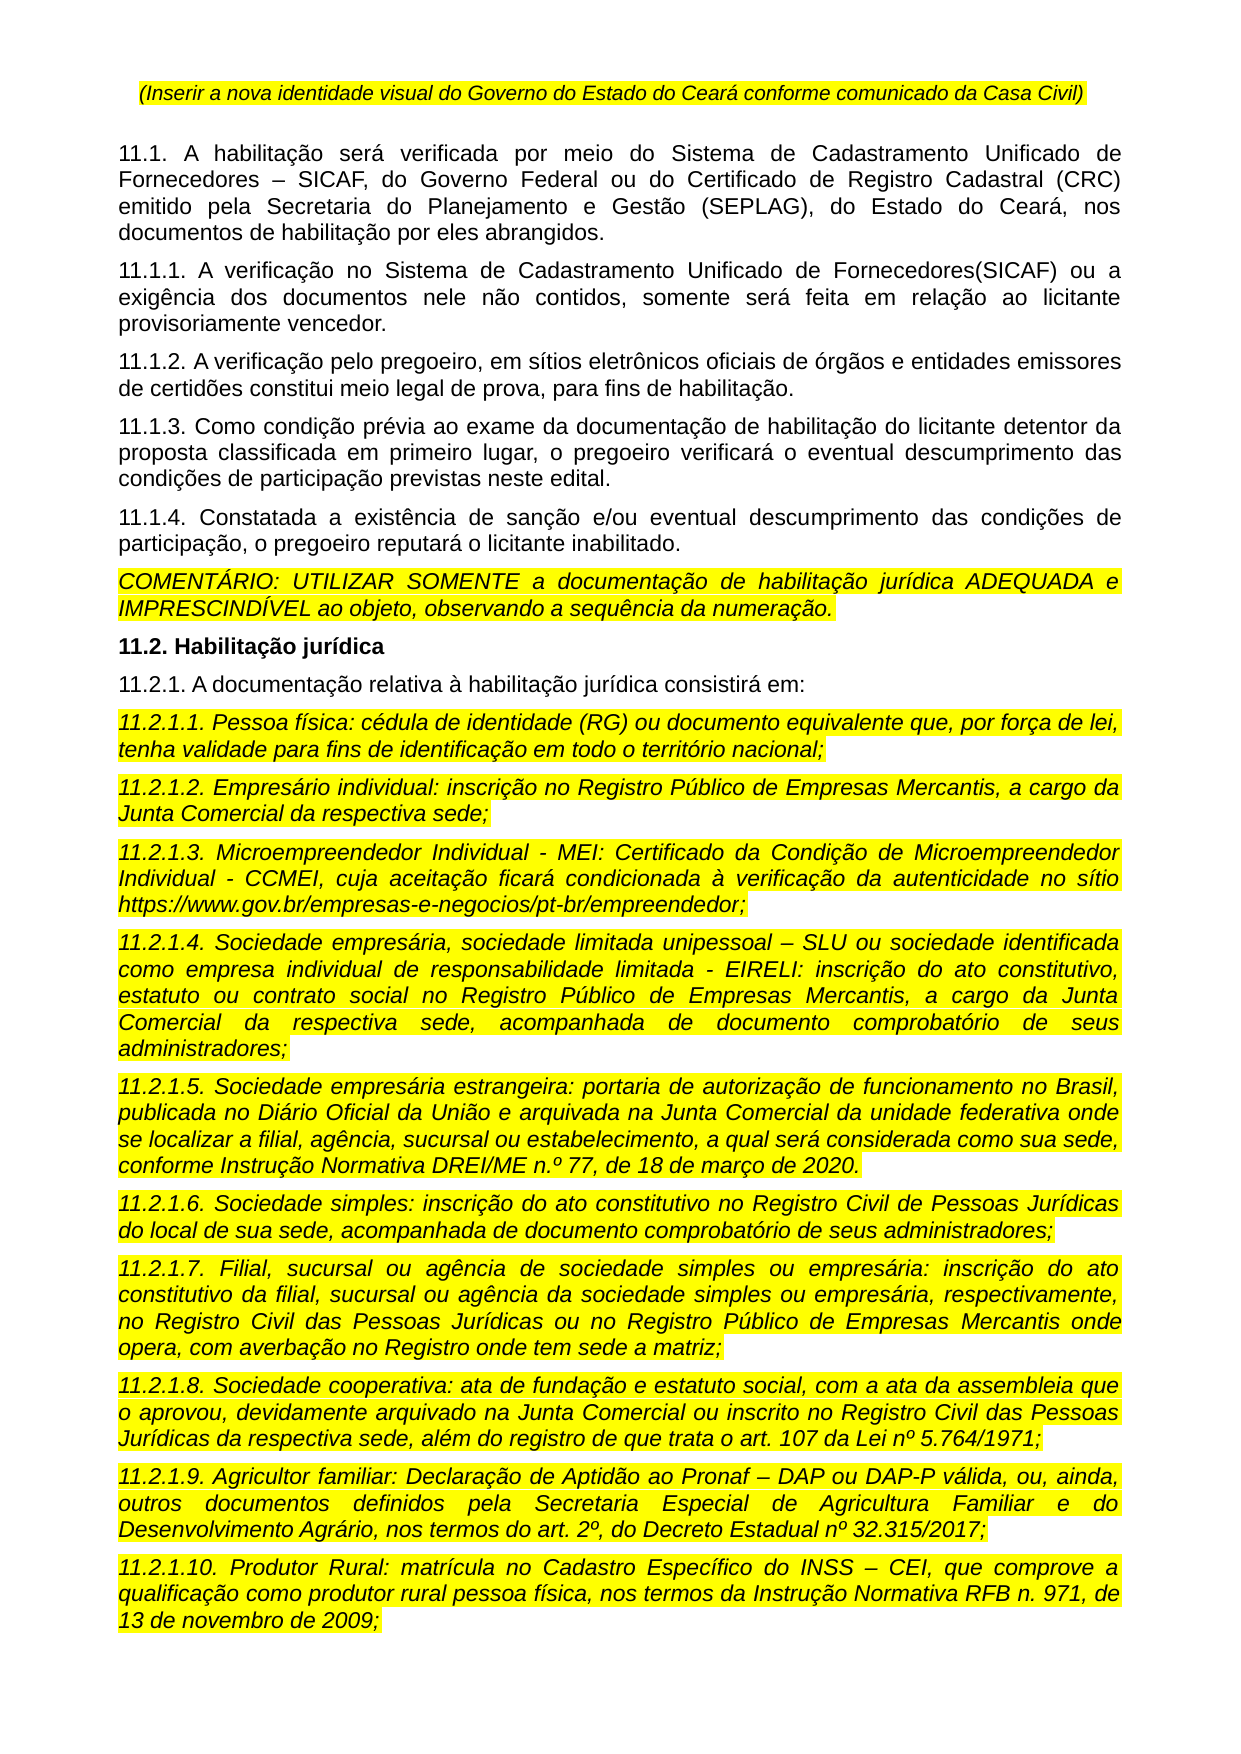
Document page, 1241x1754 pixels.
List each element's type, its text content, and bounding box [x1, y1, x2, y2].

text 11.2.1.1. Pessoa física: cédula de identidade (RG) ou documento equivalente que, por força de lei, tenha validade para fins de identificação em todo o território nacional; [118, 709, 1122, 762]
text 11.1. A habilitação será verificada por meio do Sistema de Cadastramento Unificado de Fornecedores – SICAF, do Governo Federal ou do Certificado de Registro Cadastral (CRC) emitido pela Secretaria do Planejamento e Gestão (SEPLAG), do Estado do Ceará, nos documentos de habilitação por eles abrangidos. [118, 140, 1122, 245]
text 11.2.1.5. Sociedade empresária estrangeira: portaria de autorização de funcionamento no Brasil, publicada no Diário Oficial da União e arquivada na Junta Comercial da unidade federativa onde se localizar a filial, agência, sucursal ou estabelecimento, a qual será considerada como sua sede, conforme Instrução Normativa DREI/ME n.º 77, de 18 de março de 2020. [118, 1073, 1122, 1178]
text 11.2.1.8. Sociedade cooperativa: ata de fundação e estatuto social, com a ata da assembleia que o aprovou, devidamente arquivado na Junta Comercial ou inscrito no Registro Civil das Pessoas Jurídicas da respectiva sede, além do registro de que trata o art. 107 da Lei nº 5.764/1971; [118, 1372, 1122, 1451]
subtitle 11.2. Habilitação jurídica [118, 633, 1122, 659]
text 11.2.1.7. Filial, sucursal ou agência de sociedade simples ou empresária: inscrição do ato constitutivo da filial, sucursal ou agência da sociedade simples ou empresária, respectivamente, no Registro Civil das Pessoas Jurídicas ou no Registro Público de Empresas Mercantis onde opera, com averbação no Registro onde tem sede a matriz; [118, 1255, 1122, 1360]
text 11.2.1.3. Microempreendedor Individual - MEI: Certificado da Condição de Microempreendedor Individual - CCMEI, cuja aceitação ficará condicionada à verificação da autenticidade no sítio https://www.gov.br/empresas-e-negocios/pt-br/empreendedor; [118, 838, 1122, 917]
text 11.1.3. Como condição prévia ao exame da documentação de habilitação do licitante detentor da proposta classificada em primeiro lugar, o pregoeiro verificará o eventual descumprimento das condições de participação previstas neste edital. [118, 413, 1122, 492]
text 11.2.1. A documentação relativa à habilitação jurídica consistirá em: [118, 671, 1122, 697]
text 11.1.1. A verificação no Sistema de Cadastramento Unificado de Fornecedores(SICAF) ou a exigência dos documentos nele não contidos, somente será feita em relação ao licitante provisoriamente vencedor. [118, 257, 1122, 336]
text 11.2.1.2. Empresário individual: inscrição no Registro Público de Empresas Mercantis, a cargo da Junta Comercial da respectiva sede; [118, 774, 1122, 827]
text 11.2.1.4. Sociedade empresária, sociedade limitada unipessoal – SLU ou sociedade identificada como empresa individual de responsabilidade limitada - EIRELI: inscrição do ato constitutivo, estatuto ou contrato social no Registro Público de Empresas Mercantis, a cargo da Junta Comercial da respectiva sede, acompanhada de documento comprobatório de seus administradores; [118, 929, 1122, 1061]
text COMENTÁRIO: UTILIZAR SOMENTE a documentação de habilitação jurídica ADEQUADA e IMPRESCINDÍVEL ao objeto, observando a sequência da numeração. [118, 568, 1122, 621]
text 11.2.1.10. Produtor Rural: matrícula no Cadastro Específico do INSS – CEI, que comprove a qualificação como produtor rural pessoa física, nos termos da Instrução Normativa RFB n. 971, de 13 de novembro de 2009; [118, 1554, 1122, 1633]
text 11.2.1.9. Agricultor familiar: Declaração de Aptidão ao Pronaf – DAP ou DAP-P válida, ou, ainda, outros documentos definidos pela Secretaria Especial de Agricultura Familiar e do Desenvolvimento Agrário, nos termos do art. 2º, do Decreto Estadual nº 32.315/2017; [118, 1463, 1122, 1542]
text 11.1.4. Constatada a existência de sanção e/ou eventual descumprimento das condições de participação, o pregoeiro reputará o licitante inabilitado. [118, 504, 1122, 556]
text 11.1.2. A verificação pelo pregoeiro, em sítios eletrônicos oficiais de órgãos e entidades emissores de certidões constitui meio legal de prova, para fins de habilitação. [118, 348, 1122, 401]
text 11.2.1.6. Sociedade simples: inscrição do ato constitutivo no Registro Civil de Pessoas Jurídicas do local de sua sede, acompanhada de documento comprobatório de seus administradores; [118, 1190, 1122, 1243]
